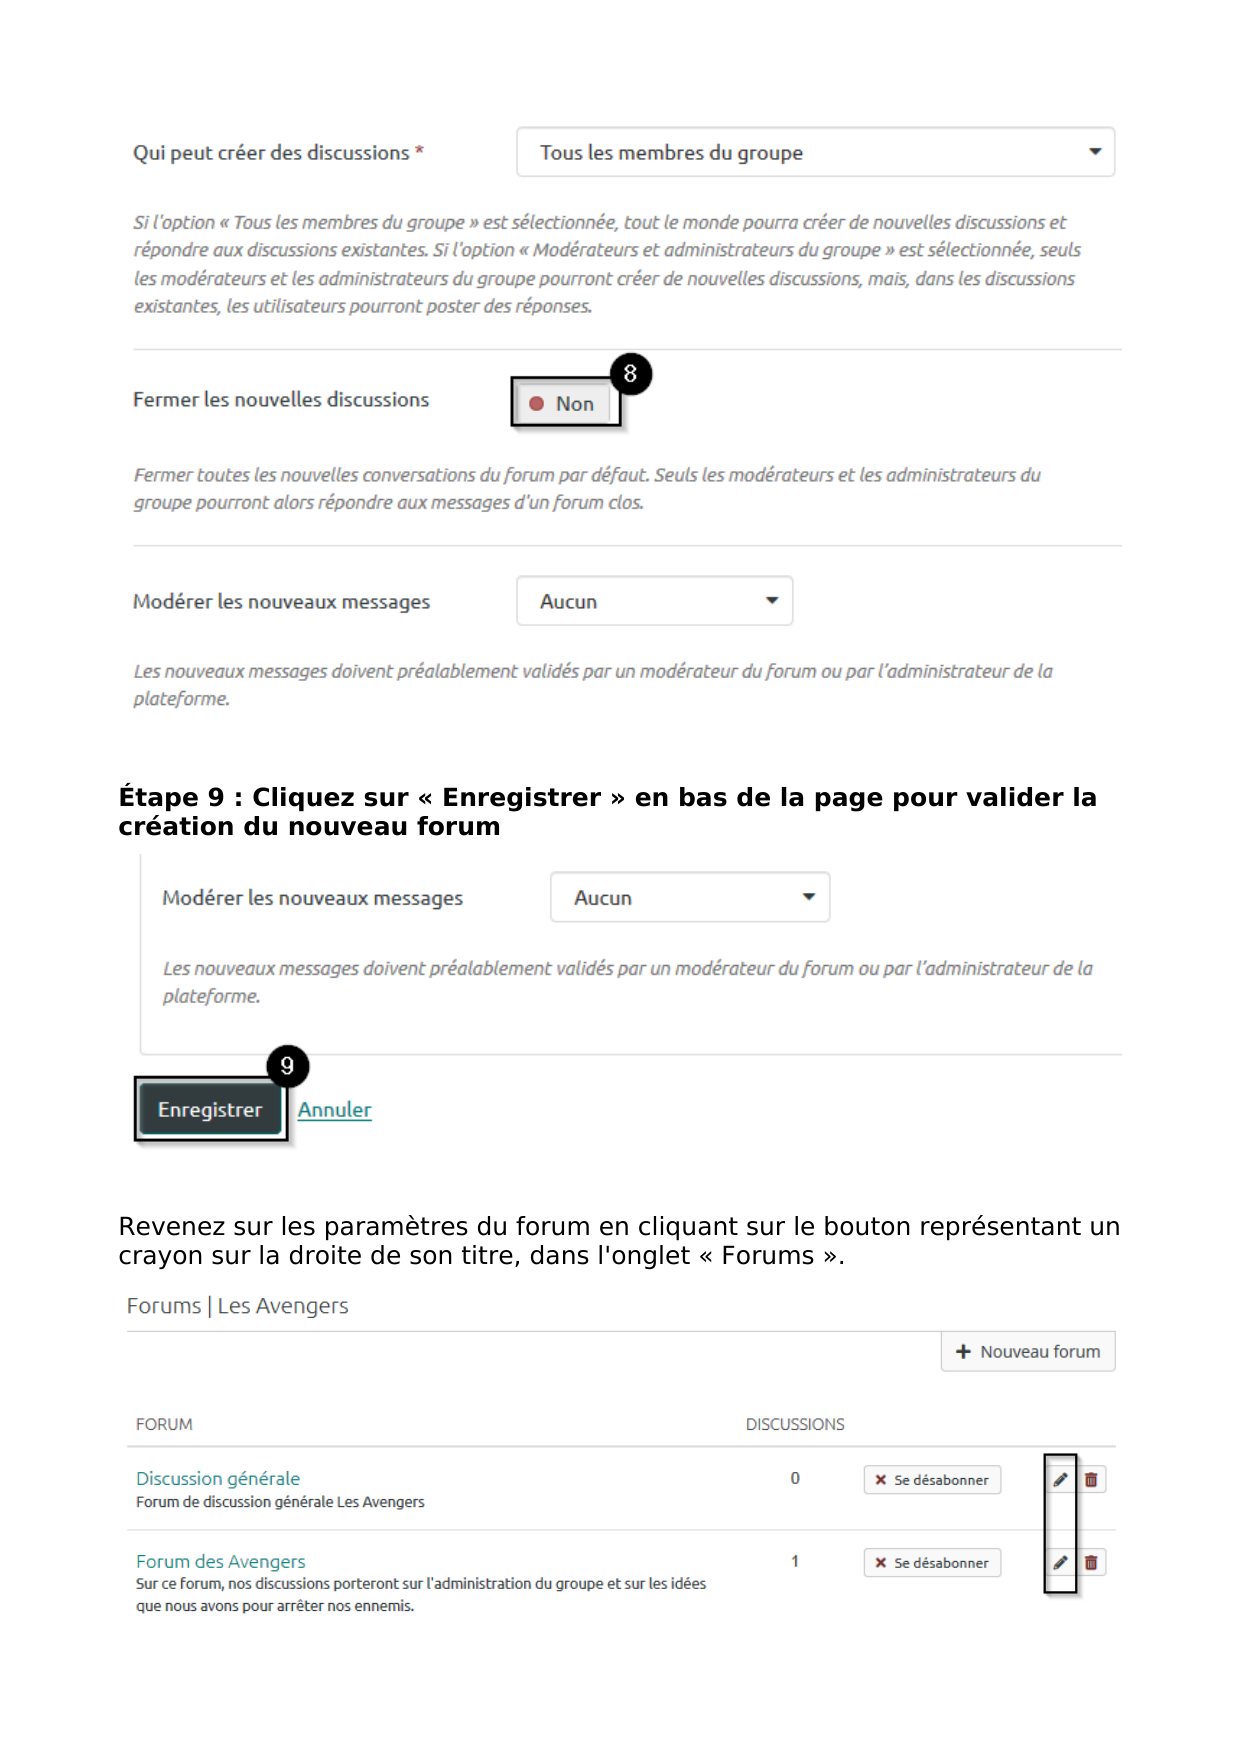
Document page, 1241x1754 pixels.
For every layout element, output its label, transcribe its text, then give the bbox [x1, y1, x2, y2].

subtitle Étape 9 : Cliquez sur « Enregistrer » en bas de la page pour valider la création du nouveau forum [118, 783, 1122, 842]
picture [118, 118, 1123, 717]
text Revenez sur les paramètres du forum en cliquant sur le bouton représentant un crayon sur la droite de son titre, dans l'onglet « Forums ». [118, 1212, 1122, 1271]
picture [118, 854, 1123, 1171]
picture [118, 1283, 1123, 1624]
